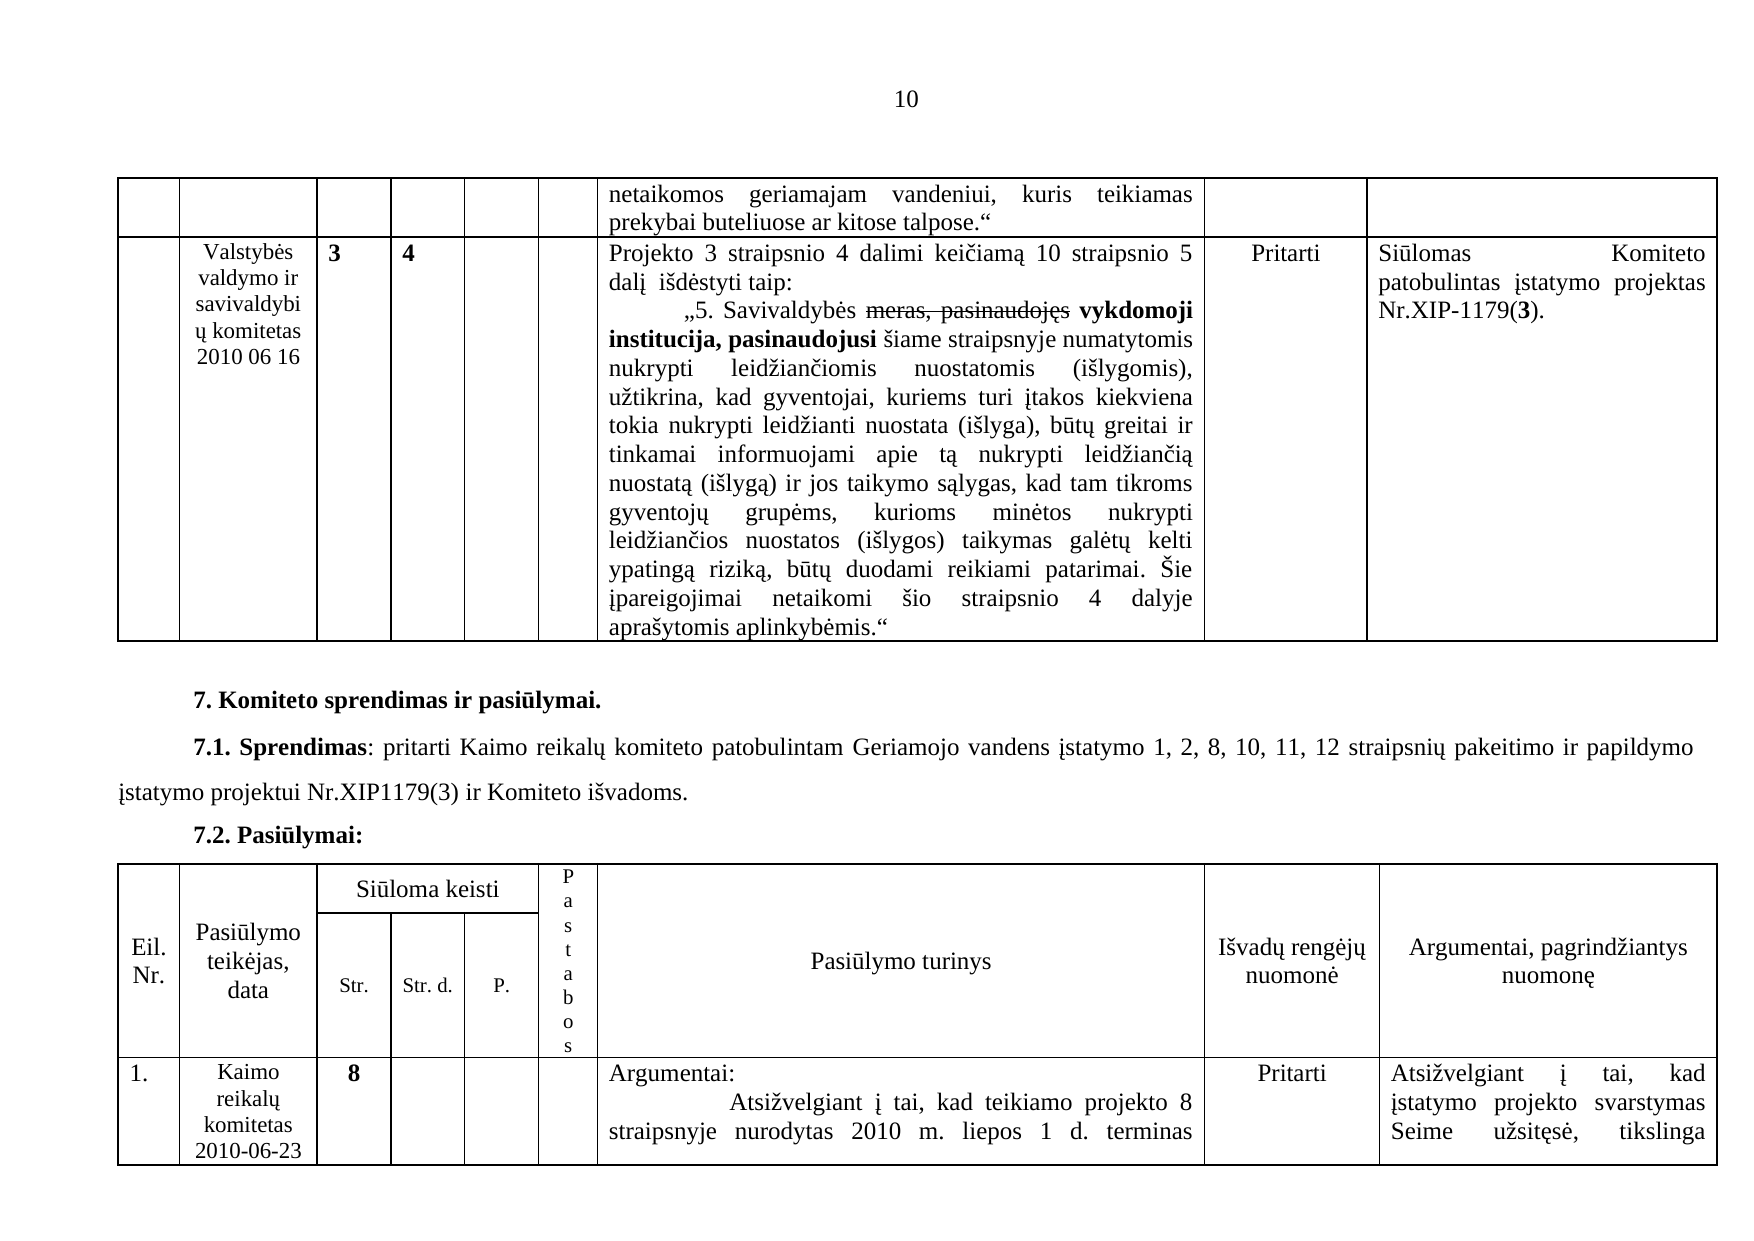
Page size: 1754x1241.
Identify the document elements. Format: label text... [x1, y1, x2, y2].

table_cell [465, 179, 538, 236]
table_cell Projekto 3 straipsnio 4 dalimi keičiamą 10 straipsnio 5 dalį išdėstyti taip: „5. Savivaldybės meras, pasinaudojęs vykdomoji institucija, pasinaudojusi šiame straipsnyje numatytomis nukrypti leidžiančiomis nuostatomis (išlygomis), užtikrina, kad gyventojai, kuriems turi įtakos kiekviena tokia nukrypti leidžianti nuostata (išlyga), būtų greitai ir tinkamai informuojami apie tą nukrypti leidžiančią nuostatą (išlygą) ir jos taikymo sąlygas, kad tam tikroms gyventojų grupėms, kurioms minėtos nukrypti leidžiančios nuostatos (išlygos) taikymas galėtų kelti ypatingą riziką, būtų duodami reikiami patarimai. Šie įpareigojimai netaikomi šio straipsnio 4 dalyje aprašytomis aplinkybėmis.“ [598, 238, 1204, 640]
table_cell [465, 1058, 538, 1164]
table_header Siūloma keisti [318, 865, 538, 912]
text 7.1. Sprendimas: pritarti Kaimo reikalų komiteto patobulintam Geriamojo vandens įstatymo 1, 2, 8, 10, 11, 12 straipsnių pakeitimo ir papildymo įstatymo projektui Nr.XIP1179(3) ir Komiteto išvadoms. [118, 728, 1694, 805]
table_cell [392, 179, 464, 236]
table_header Eil. Nr. [119, 865, 179, 1057]
table_header Pasiūlymo teikėjas, data [180, 865, 316, 1057]
table_cell Siūlomas Komiteto patobulintas įstatymo projektas Nr.XIP-1179(3). [1368, 238, 1716, 640]
table_header Pasiūlymo turinys [598, 865, 1204, 1057]
table_cell 8 [318, 1058, 390, 1164]
table_cell [1368, 179, 1716, 236]
table_cell netaikomos geriamajam vandeniui, kuris teikiamas prekybai buteliuose ar kitose talpose.“ [598, 179, 1204, 236]
table_cell [465, 238, 538, 640]
table_cell P. [465, 914, 538, 1057]
table_cell [392, 1058, 464, 1164]
table_cell Pritarti [1205, 1058, 1379, 1164]
table_cell [539, 179, 597, 236]
table_cell [119, 238, 179, 640]
table_cell 3 [318, 238, 390, 640]
table_cell [318, 179, 390, 236]
table_cell Str. d. [392, 914, 464, 1057]
table_cell [119, 179, 179, 236]
table_cell Valstybės valdymo ir savivaldybių komitetas 2010 06 16 [180, 238, 316, 640]
table_cell Argumentai: Atsižvelgiant į tai, kad teikiamo projekto 8 straipsnyje nurodytas 2010 m. liepos 1 d. terminas [598, 1058, 1204, 1164]
text 7. Komiteto sprendimas ir pasiūlymai. [193, 685, 1694, 714]
table_cell 4 [392, 238, 464, 640]
table_cell [539, 1058, 597, 1164]
table_cell [539, 238, 597, 640]
table_cell Atsižvelgiant į tai, kad įstatymo projekto svarstymas Seime užsitęsė, tikslinga [1380, 1058, 1716, 1164]
table_header Pastabos [539, 865, 597, 1057]
table_cell [180, 179, 316, 236]
table_cell Pritarti [1205, 238, 1366, 640]
table_cell 1. [119, 1058, 179, 1164]
table_cell Kaimo reikalų komitetas 2010-06-23 [180, 1058, 316, 1164]
table_header Argumentai, pagrindžiantys nuomonę [1380, 865, 1716, 1057]
table_cell Str. [318, 914, 390, 1057]
table_cell [1205, 179, 1366, 236]
table_header Išvadų rengėjų nuomonė [1205, 865, 1379, 1057]
text 7.2. Pasiūlymai: [118, 820, 1694, 848]
